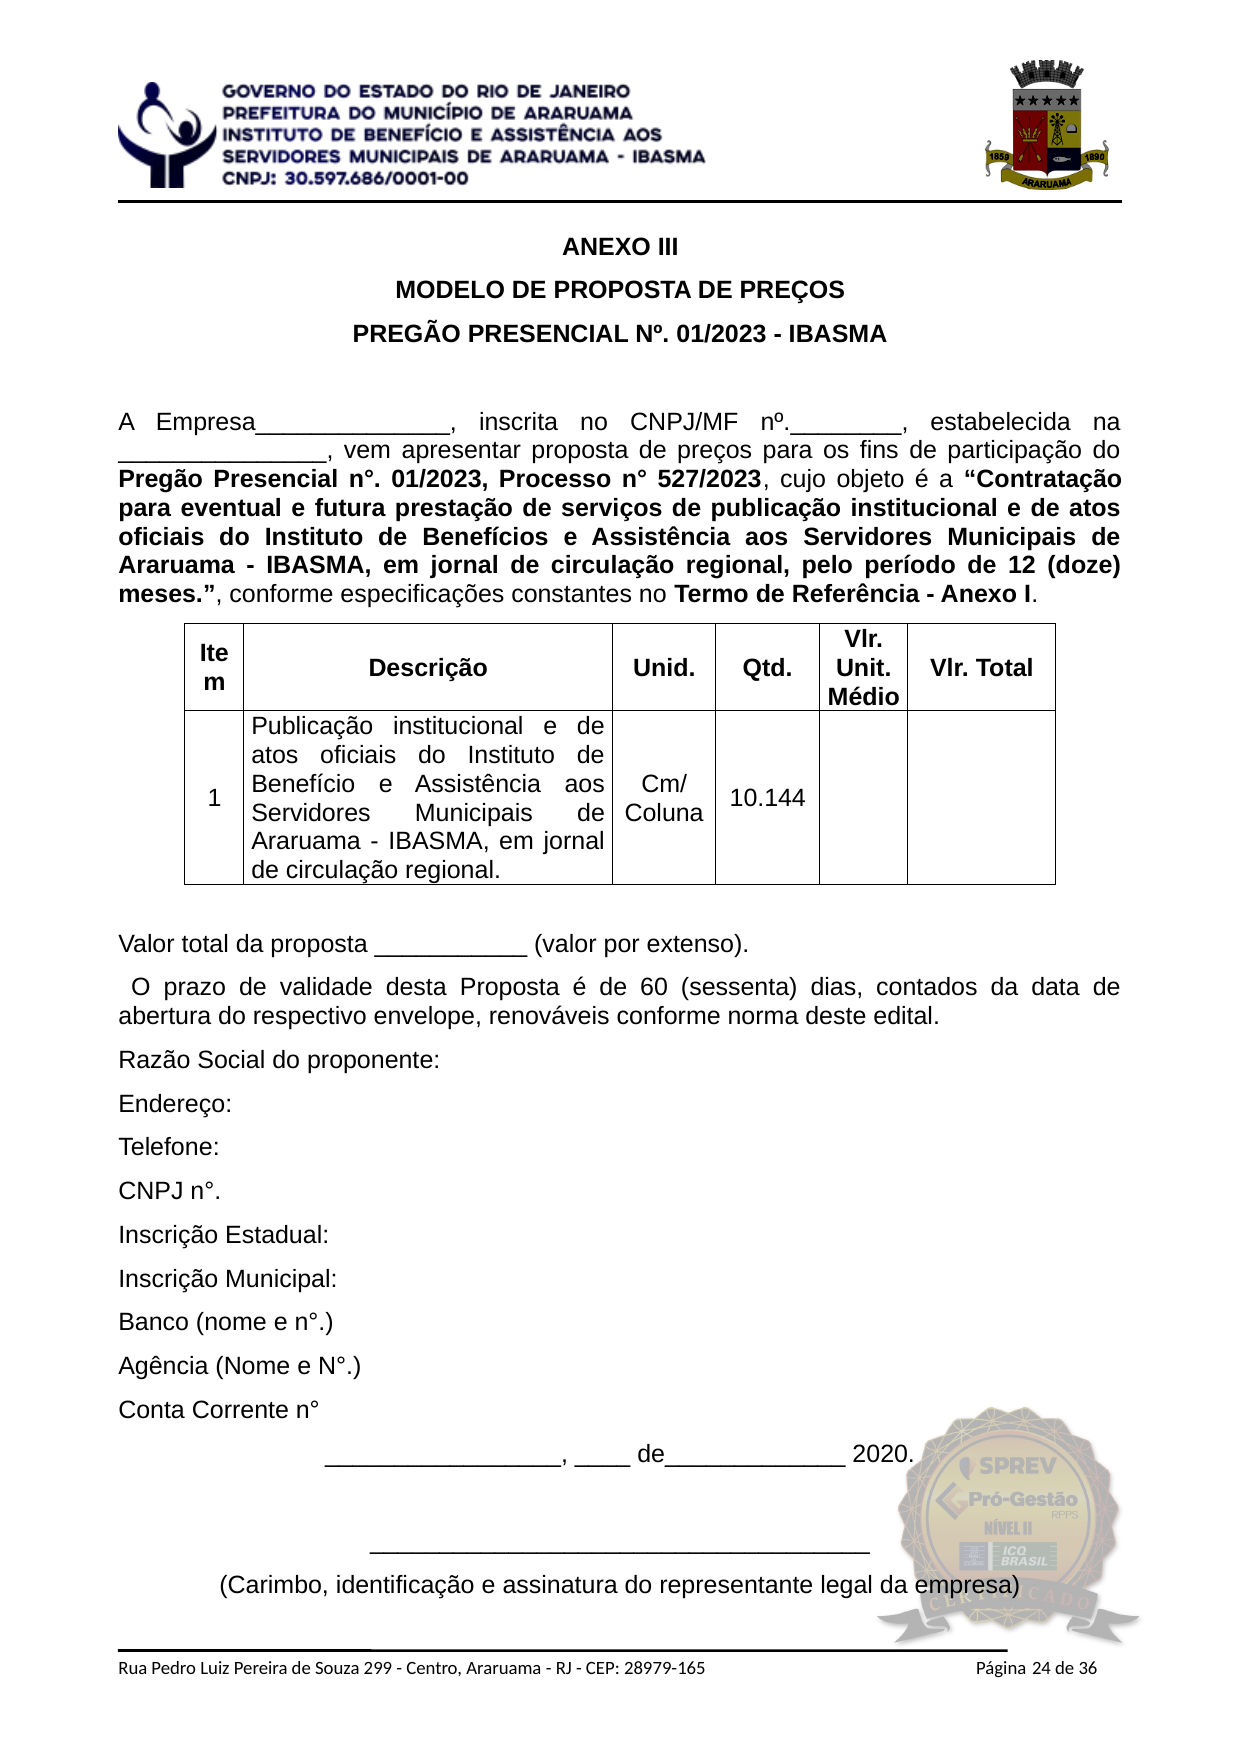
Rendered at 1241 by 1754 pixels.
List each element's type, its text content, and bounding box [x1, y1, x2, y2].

table_header Vlr. Total [908, 624, 1055, 710]
table_cell [820, 711, 907, 884]
text ANEXO III [118, 232, 1122, 261]
text _________________, ____ de_____________ 2020. [118, 1439, 1122, 1467]
text O prazo de validade desta Proposta é de 60 (sessenta) dias, contados da data de abertura do respectivo envelope, renováveis conforme norma deste edital. [118, 972, 1122, 1030]
table_cell Publicação institucional e de atos oficiais do Instituto de Benefício e Assistência aos Servidores Municipais de Araruama - IBASMA, em jornal de circulação regional. [244, 711, 612, 884]
table_header Item [185, 624, 243, 710]
table_cell 1 [185, 711, 243, 884]
table_cell [908, 711, 1055, 884]
table_cell Cm/ Coluna [613, 711, 715, 884]
table_header Unid. [613, 624, 715, 710]
text Conta Corrente n° [118, 1395, 1122, 1424]
text Agência (Nome e N°.) [118, 1351, 1122, 1380]
table_header Vlr. Unit. Médio [820, 624, 907, 710]
table_header Descrição [244, 624, 612, 710]
text Banco (nome e n°.) [118, 1307, 1122, 1336]
text A Empresa______________, inscrita no CNPJ/MF nº.________, estabelecida na _______________, vem apresentar proposta de preços para os fins de participação do Pregão Presencial n°. 01/2023, Processo n° 527/2023, cujo objeto é a “Contratação para eventual e futura prestação de serviços de publicação institucional e de atos oficiais do Instituto de Benefícios e Assistência aos Servidores Municipais de Araruama - IBASMA, em jornal de circulação regional, pelo período de 12 (doze) meses.”, conforme especificações constantes no Termo de Referência - Anexo I. [118, 407, 1122, 608]
text PREGÃO PRESENCIAL Nº. 01/2023 - IBASMA [118, 319, 1122, 348]
text Endereço: [118, 1089, 1122, 1117]
text ____________________________________ [118, 1526, 1122, 1555]
text CNPJ n°. [118, 1176, 1122, 1205]
text Valor total da proposta ___________ (valor por extenso). [118, 929, 1122, 957]
text Telefone: [118, 1132, 1122, 1161]
table_cell 10.144 [716, 711, 819, 884]
table_header Qtd. [716, 624, 819, 710]
text Inscrição Estadual: [118, 1220, 1122, 1249]
text Inscrição Municipal: [118, 1264, 1122, 1292]
text (Carimbo, identificação e assinatura do representante legal da empresa) [118, 1570, 1122, 1599]
text Razão Social do proponente: [118, 1045, 1122, 1074]
text MODELO DE PROPOSTA DE PREÇOS [118, 276, 1122, 304]
